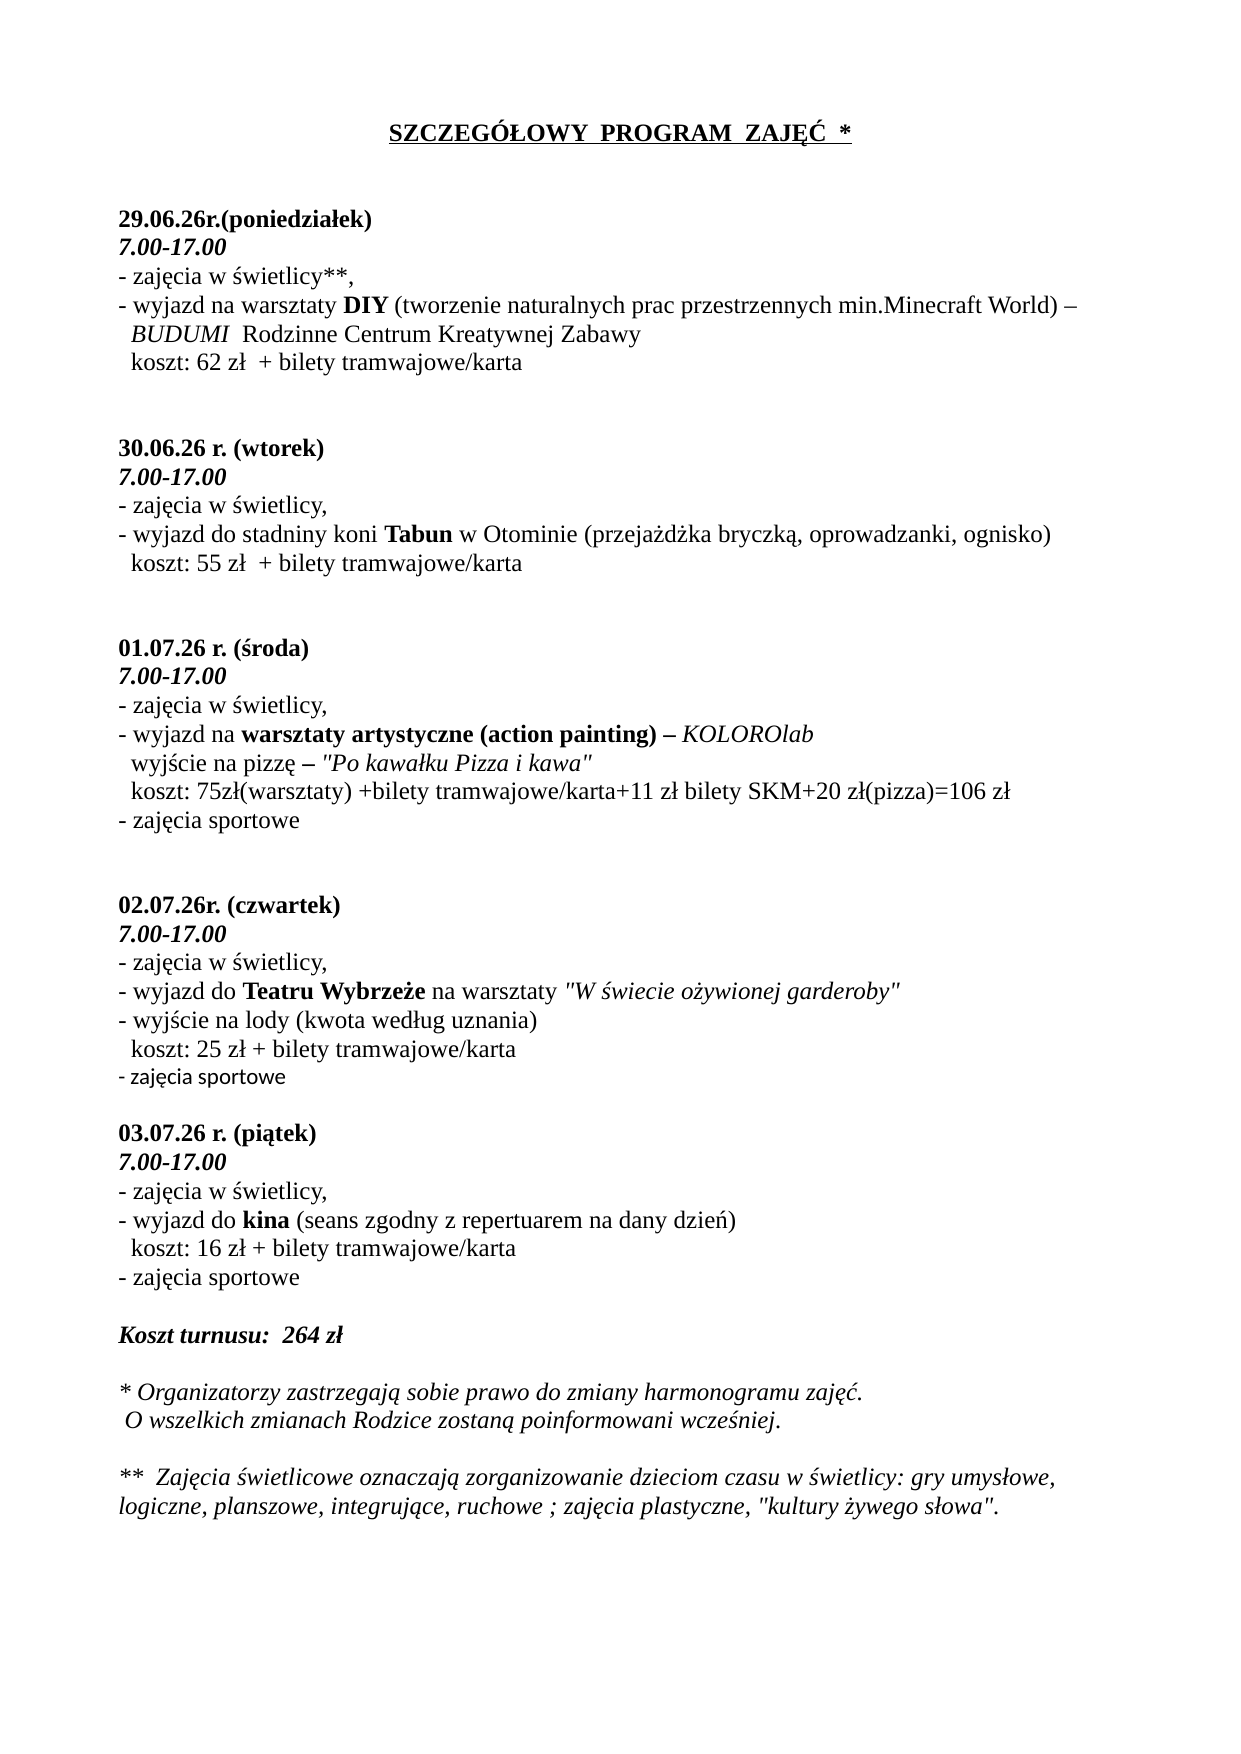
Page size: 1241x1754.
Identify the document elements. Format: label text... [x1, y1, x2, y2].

text 7.00-17.00 [118, 462, 1122, 490]
text - zajęcia w świetlicy**, [118, 261, 1122, 290]
text - wyjazd do kina (seans zgodny z repertuarem na dany dzień) [118, 1205, 1122, 1233]
text - zajęcia w świetlicy, [118, 1176, 1122, 1205]
text 29.06.26r.(poniedziałek) [118, 204, 1122, 232]
text - zajęcia w świetlicy, [118, 947, 1122, 976]
text - wyjazd do Teatru Wybrzeże na warsztaty "W świecie ożywionej garderoby" [118, 976, 1122, 1005]
text - wyjście na lody (kwota według uznania) [118, 1005, 1122, 1034]
text - zajęcia sportowe [118, 805, 1122, 834]
text 7.00-17.00 [118, 919, 1122, 947]
text koszt: 25 zł + bilety tramwajowe/karta [118, 1034, 1122, 1062]
text - wyjazd do stadniny koni Tabun w Otominie (przejażdżka bryczką, oprowadzanki, ognisko) [118, 519, 1122, 548]
text SZCZEGÓŁOWY PROGRAM ZAJĘĆ * [118, 118, 1122, 147]
text koszt: 16 zł + bilety tramwajowe/karta [118, 1233, 1122, 1262]
text - zajęcia w świetlicy, [118, 690, 1122, 719]
text 02.07.26r. (czwartek) [118, 890, 1122, 919]
text 7.00-17.00 [118, 1147, 1122, 1176]
text koszt: 62 zł + bilety tramwajowe/karta [118, 347, 1122, 376]
text koszt: 55 zł + bilety tramwajowe/karta [118, 548, 1122, 577]
text koszt: 75zł(warsztaty) +bilety tramwajowe/karta+11 zł bilety SKM+20 zł(pizza)=106 zł [118, 776, 1122, 805]
text - zajęcia w świetlicy, [118, 490, 1122, 519]
text wyjście na pizzę – "Po kawałku Pizza i kawa" [118, 748, 1122, 776]
text 01.07.26 r. (środa) [118, 633, 1122, 661]
text * Organizatorzy zastrzegają sobie prawo do zmiany harmonogramu zajęć. [118, 1377, 1122, 1405]
text ** Zajęcia świetlicowe oznaczają zorganizowanie dzieciom czasu w świetlicy: gry umysłowe, logiczne, planszowe, integrujące, ruchowe ; zajęcia plastyczne, "kultury żywego słowa". [118, 1462, 1122, 1519]
text 7.00-17.00 [118, 232, 1122, 261]
text BUDUMI Rodzinne Centrum Kreatywnej Zabawy [118, 319, 1122, 347]
text - zajęcia sportowe [118, 1262, 1122, 1291]
text 03.07.26 r. (piątek) [118, 1118, 1122, 1147]
text - wyjazd na warsztaty artystyczne (action painting) – KOLOROlab [118, 719, 1122, 748]
text Koszt turnusu: 264 zł [118, 1320, 1122, 1348]
text - zajęcia sportowe [118, 1062, 1122, 1091]
text 30.06.26 r. (wtorek) [118, 433, 1122, 462]
text - wyjazd na warsztaty DIY (tworzenie naturalnych prac przestrzennych min.Minecraft World) – [118, 290, 1122, 319]
text 7.00-17.00 [118, 661, 1122, 690]
text O wszelkich zmianach Rodzice zostaną poinformowani wcześniej. [118, 1405, 1122, 1434]
